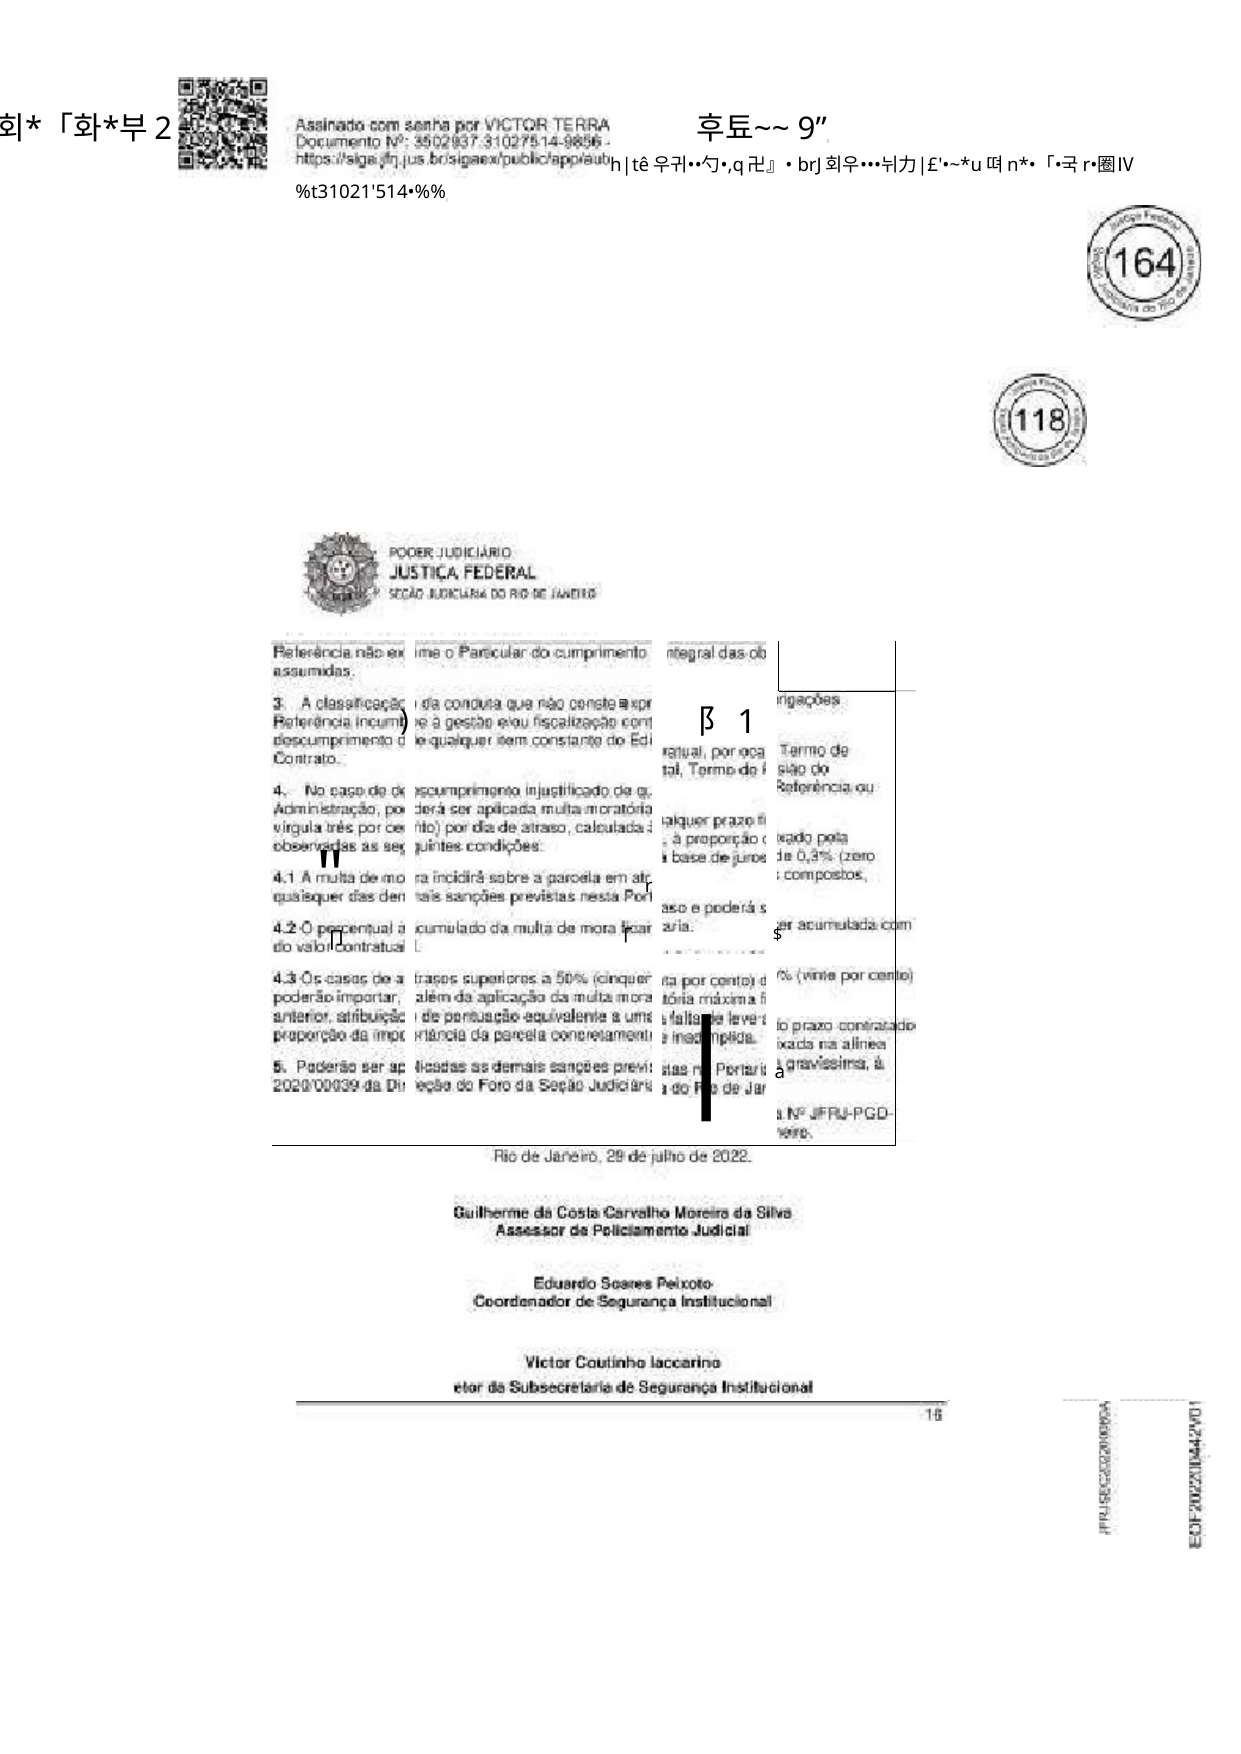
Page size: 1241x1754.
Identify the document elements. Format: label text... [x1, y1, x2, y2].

table_header 阝1 乛 [663, 641, 779, 1145]
subtitle 회*「화*부2후툐~~ 9” [610, 106, 829, 149]
table_header [416, 641, 663, 1145]
text ai 111111111111111111111111111111 11111111111111111111111111111111111111111111111111111111「 [296, 1399, 1211, 1549]
subtitle h|tê우귀••勺•,q卍』• brJ회우•••뉘力|£'•~*u뗘n*•「•국r•圈Ⅳ%t31021'514•%% [295, 151, 1206, 204]
table_header [268, 641, 272, 1145]
subtitle 회*「화*부2후툐~~ 9” [0, 106, 178, 149]
table_header [272, 641, 416, 1145]
table_header [779, 641, 895, 690]
